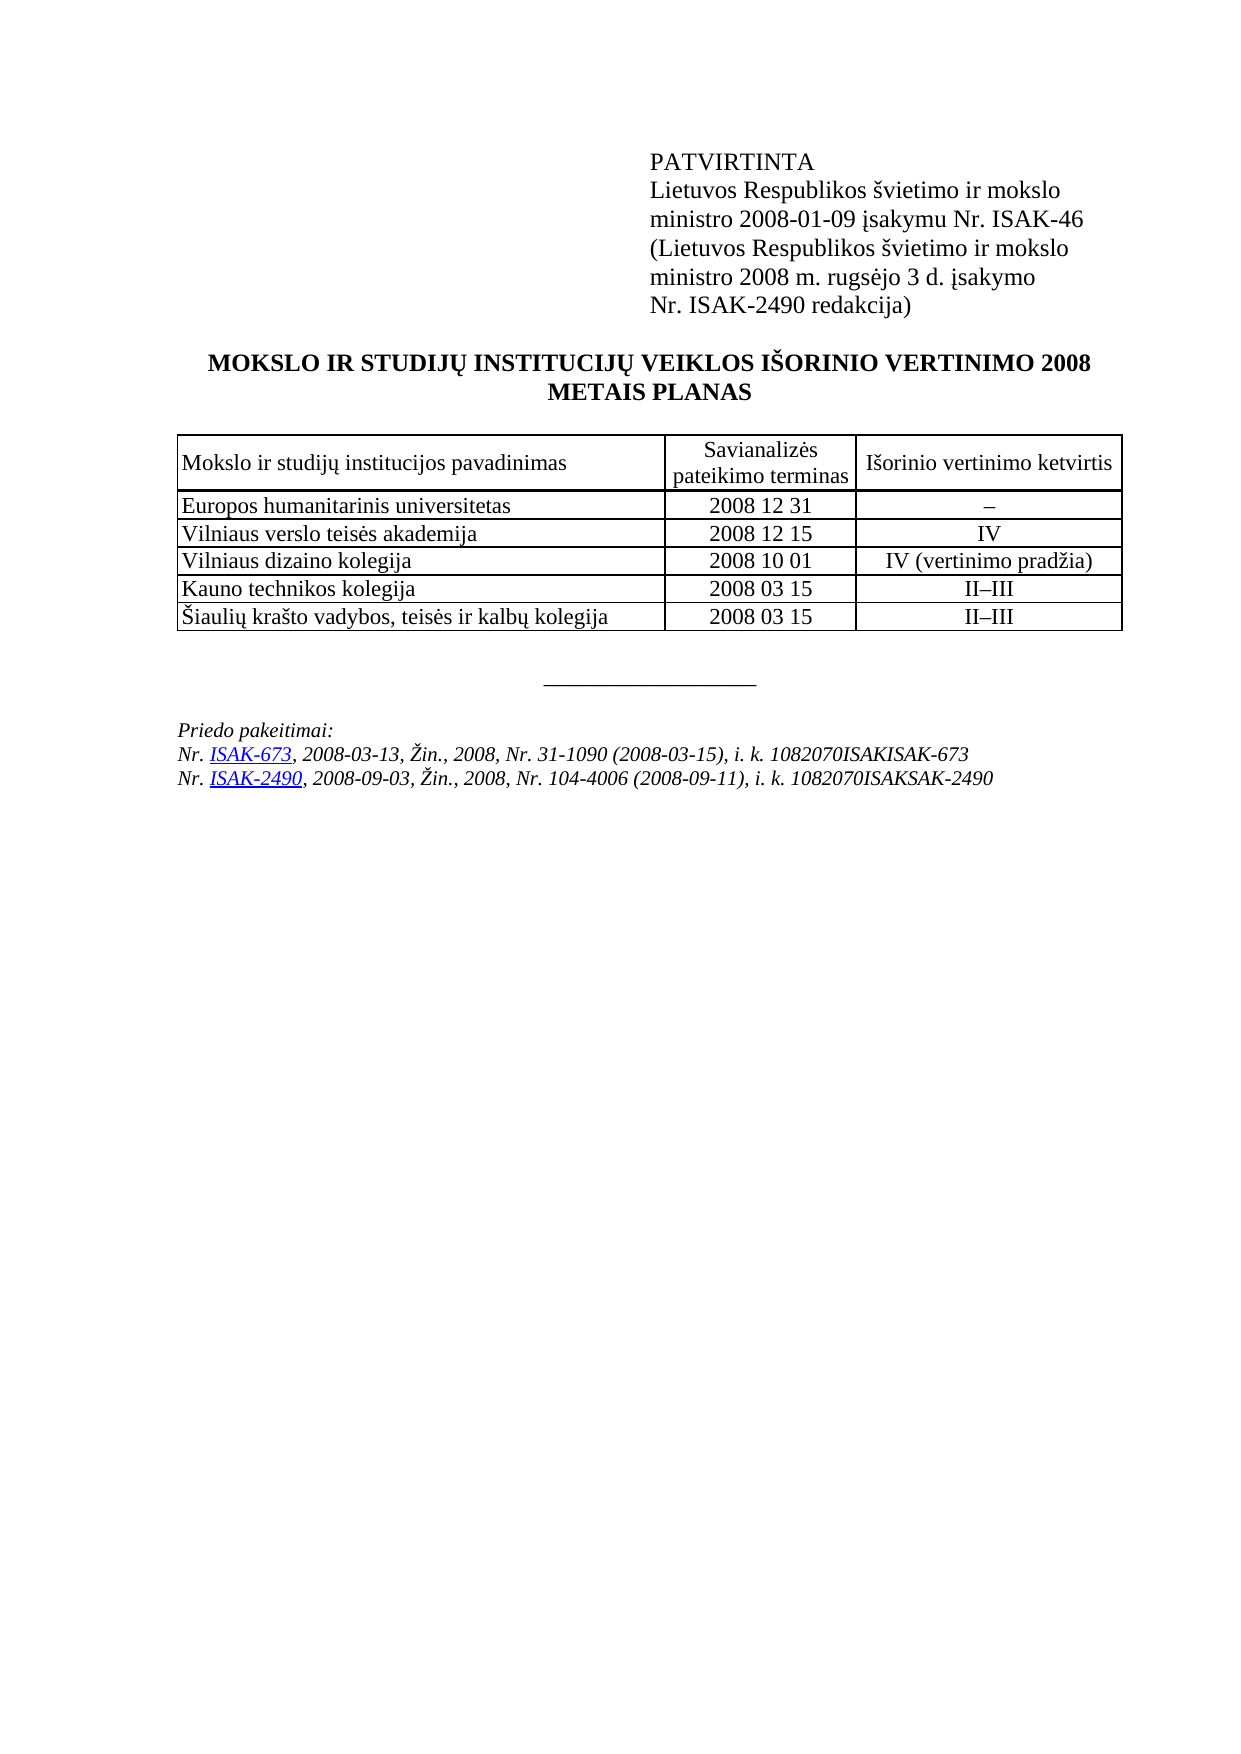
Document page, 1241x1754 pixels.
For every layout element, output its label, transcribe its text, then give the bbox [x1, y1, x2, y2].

table_cell Šiaulių krašto vadybos, teisės ir kalbų kolegija [178, 603, 664, 630]
table_cell Europos humanitarinis universitetas [178, 492, 664, 518]
table_cell Kauno technikos kolegija [178, 576, 664, 602]
table_header Mokslo ir studijų institucijos pavadinimas [178, 436, 664, 489]
table_cell II–III [857, 603, 1121, 630]
table_cell 2008 12 15 [666, 520, 855, 546]
text Priedo pakeitimai: [177, 718, 1122, 742]
table_cell 2008 12 31 [666, 492, 855, 518]
text _________________ [177, 660, 1122, 689]
table_cell – [857, 492, 1121, 518]
table_cell II–III [857, 576, 1121, 602]
table_cell 2008 10 01 [666, 548, 855, 574]
table_cell 2008 03 15 [666, 576, 855, 602]
table_cell IV [857, 520, 1121, 546]
text PATVIRTINTA [649, 147, 1122, 176]
text MOKSLO IR STUDIJŲ INSTITUCIJŲ VEIKLOS IŠORINIO VERTINIMO 2008 METAIS PLANAS [177, 348, 1122, 406]
table_header Išorinio vertinimo ketvirtis [857, 436, 1121, 489]
text Nr. ISAK-2490, 2008-09-03, Žin., 2008, Nr. 104-4006 (2008-09-11), i. k. 1082070ISAKSAK-2490 [177, 766, 1122, 790]
text Nr. ISAK-673, 2008-03-13, Žin., 2008, Nr. 31-1090 (2008-03-15), i. k. 1082070ISAKISAK-673 [177, 742, 1122, 766]
table_header Savianalizės pateikimo terminas [666, 436, 855, 489]
table_cell Vilniaus verslo teisės akademija [178, 520, 664, 546]
text (Lietuvos Respublikos švietimo ir mokslo ministro 2008 m. rugsėjo 3 d. įsakymo Nr. ISAK-2490 redakcija) [649, 233, 1122, 319]
table_cell IV (vertinimo pradžia) [857, 548, 1121, 574]
table_cell Vilniaus dizaino kolegija [178, 548, 664, 574]
text Lietuvos Respublikos švietimo ir mokslo ministro 2008-01-09 įsakymu Nr. ISAK-46 [649, 176, 1122, 233]
table_cell 2008 03 15 [666, 603, 855, 630]
